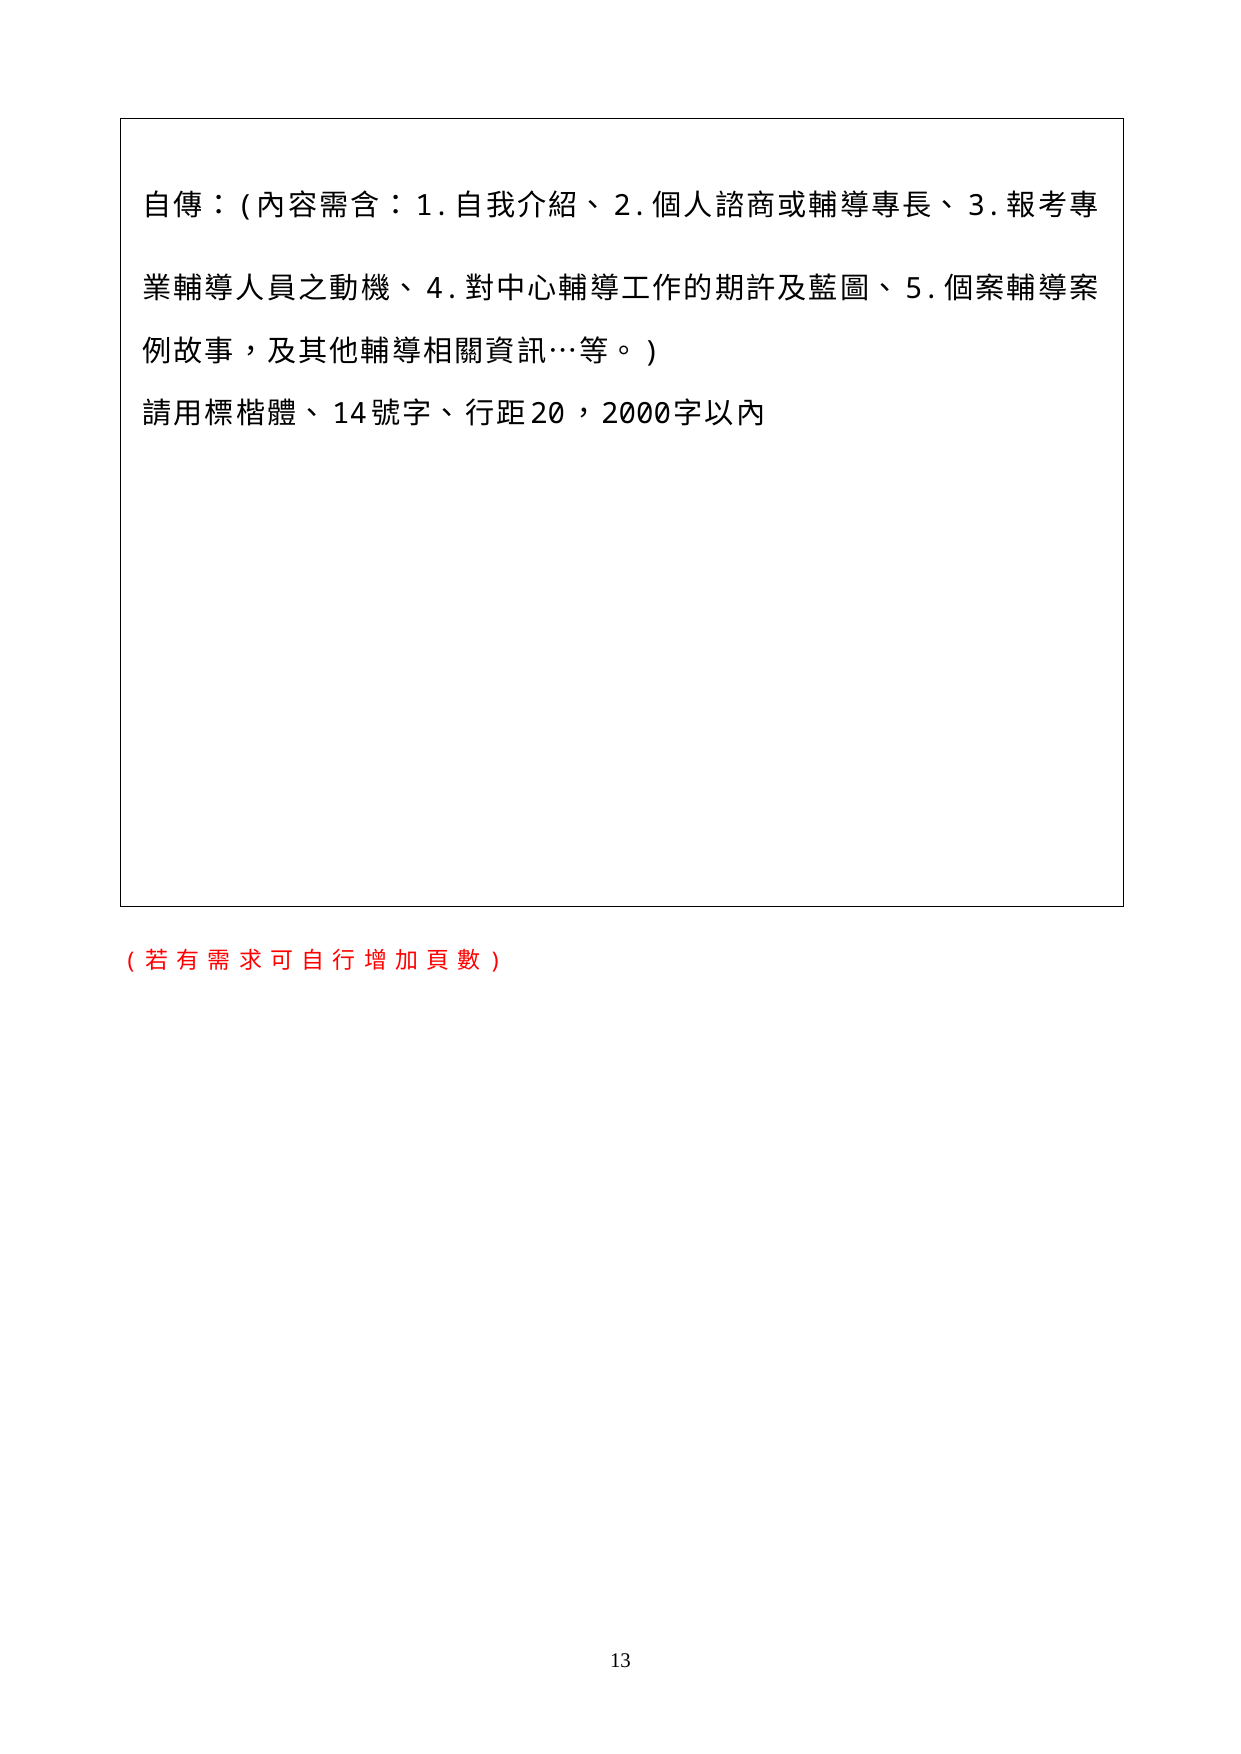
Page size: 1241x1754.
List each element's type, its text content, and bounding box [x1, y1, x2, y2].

table_cell 自傳：(內容需含：1.自我介紹、2.個人諮商或輔導專長、3.報考專業輔導人員之動機、4.對中心輔導工作的期許及藍圖、5.個案輔導案例故事，及其他輔導相關資訊…等。) 請用標楷體、14號字、行距20，2000字以內 [121, 119, 1123, 906]
text (若有需求可自行增加頁數) [120, 907, 1120, 970]
